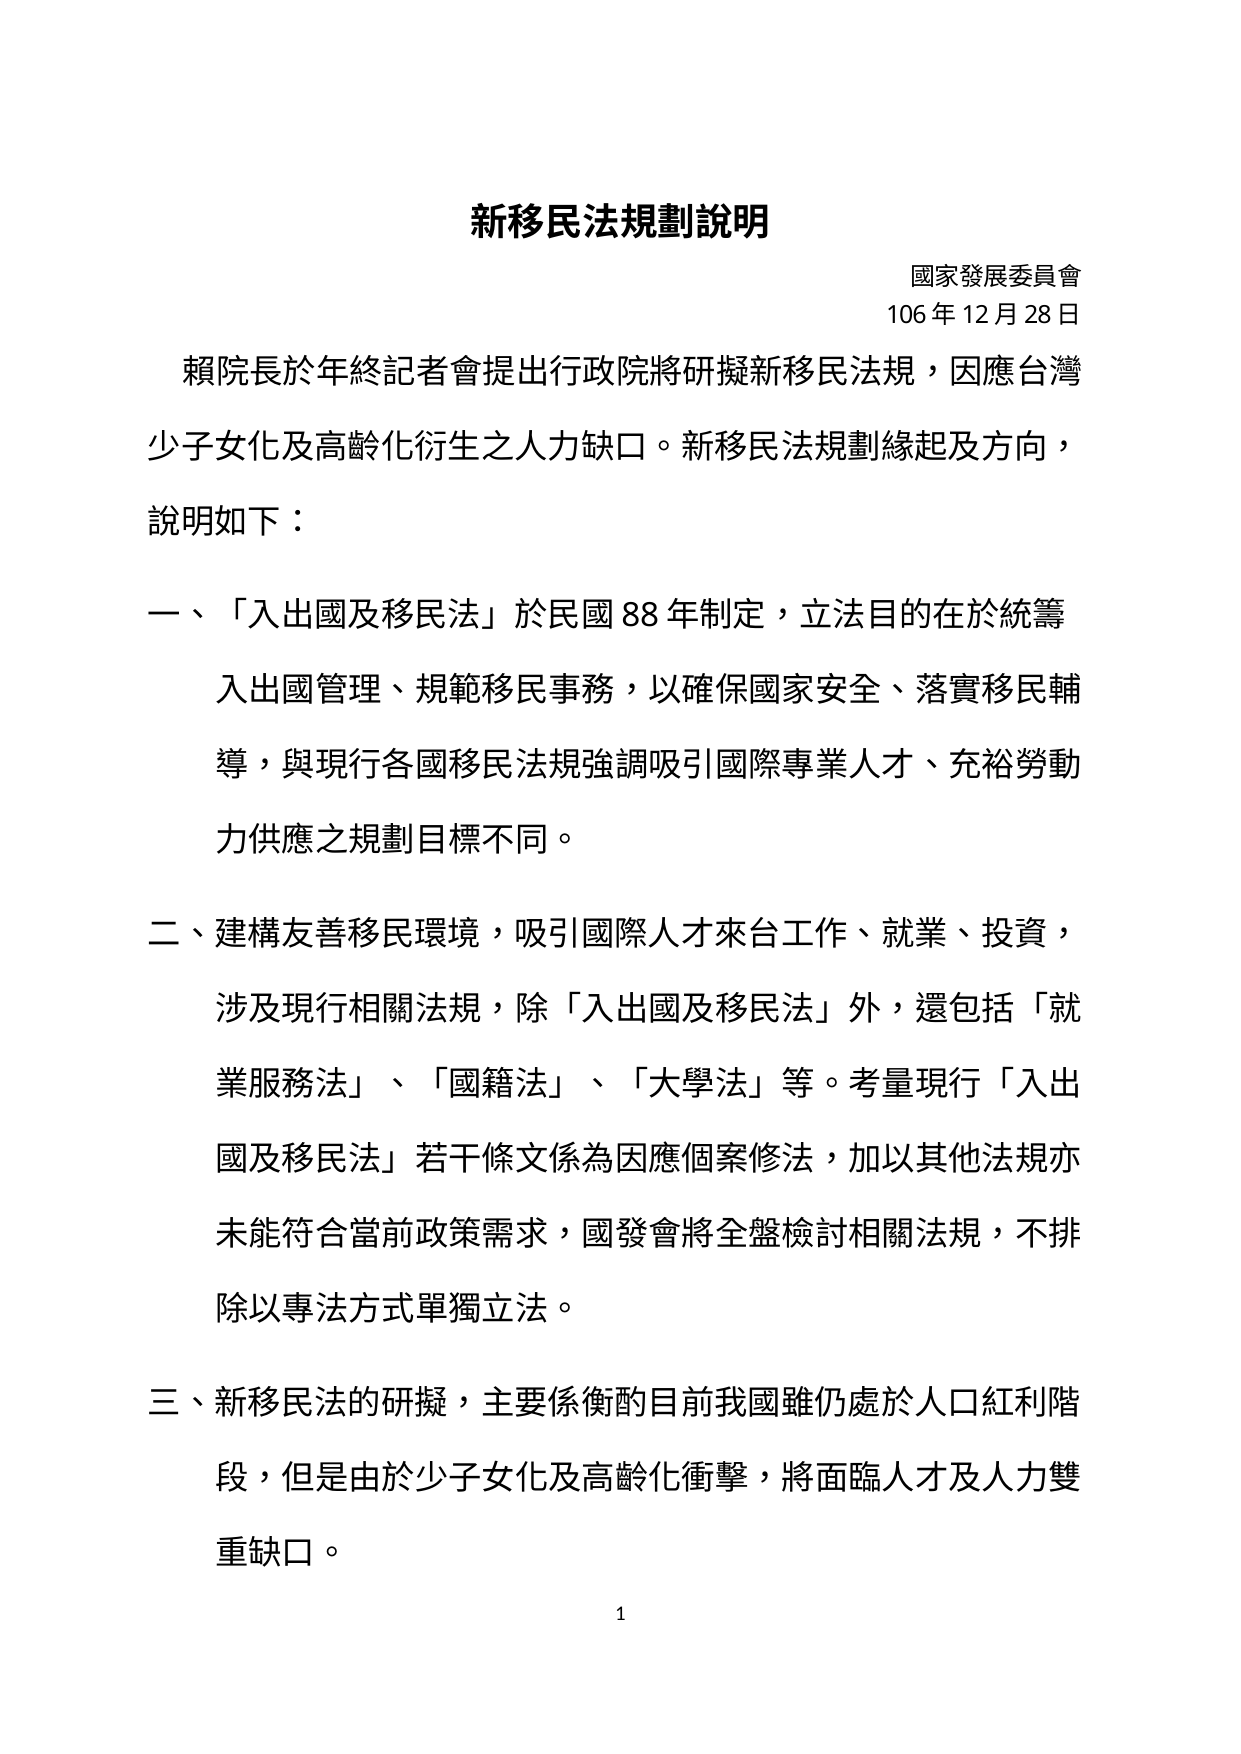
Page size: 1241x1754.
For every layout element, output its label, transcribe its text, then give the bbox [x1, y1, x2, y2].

text 賴院長於年終記者會提出行政院將研擬新移民法規，因應台灣少子女化及高齡化衍生之人力缺口。新移民法規劃緣起及方向，說明如下： [148, 331, 1092, 556]
text 國家發展委員會 [148, 256, 1082, 294]
text 三、新移民法的研擬，主要係衡酌目前我國雖仍處於人口紅利階段，但是由於少子女化及高齡化衝擊，將面臨人才及人力雙重缺口。 [148, 1362, 1092, 1587]
text 106年12月28日 [148, 294, 1082, 331]
text 二、建構友善移民環境，吸引國際人才來台工作、就業、投資，涉及現行相關法規，除「入出國及移民法」外，還包括「就業服務法」、「國籍法」、「大學法」等。考量現行「入出國及移民法」若干條文係為因應個案修法，加以其他法規亦未能符合當前政策需求，國發會將全盤檢討相關法規，不排除以專法方式單獨立法。 [148, 894, 1092, 1344]
text 新移民法規劃說明 [148, 181, 1092, 256]
text 一、「入出國及移民法」於民國88年制定，立法目的在於統籌入出國管理、規範移民事務，以確保國家安全、落實移民輔導，與現行各國移民法規強調吸引國際專業人才、充裕勞動力供應之規劃目標不同。 [148, 575, 1092, 875]
